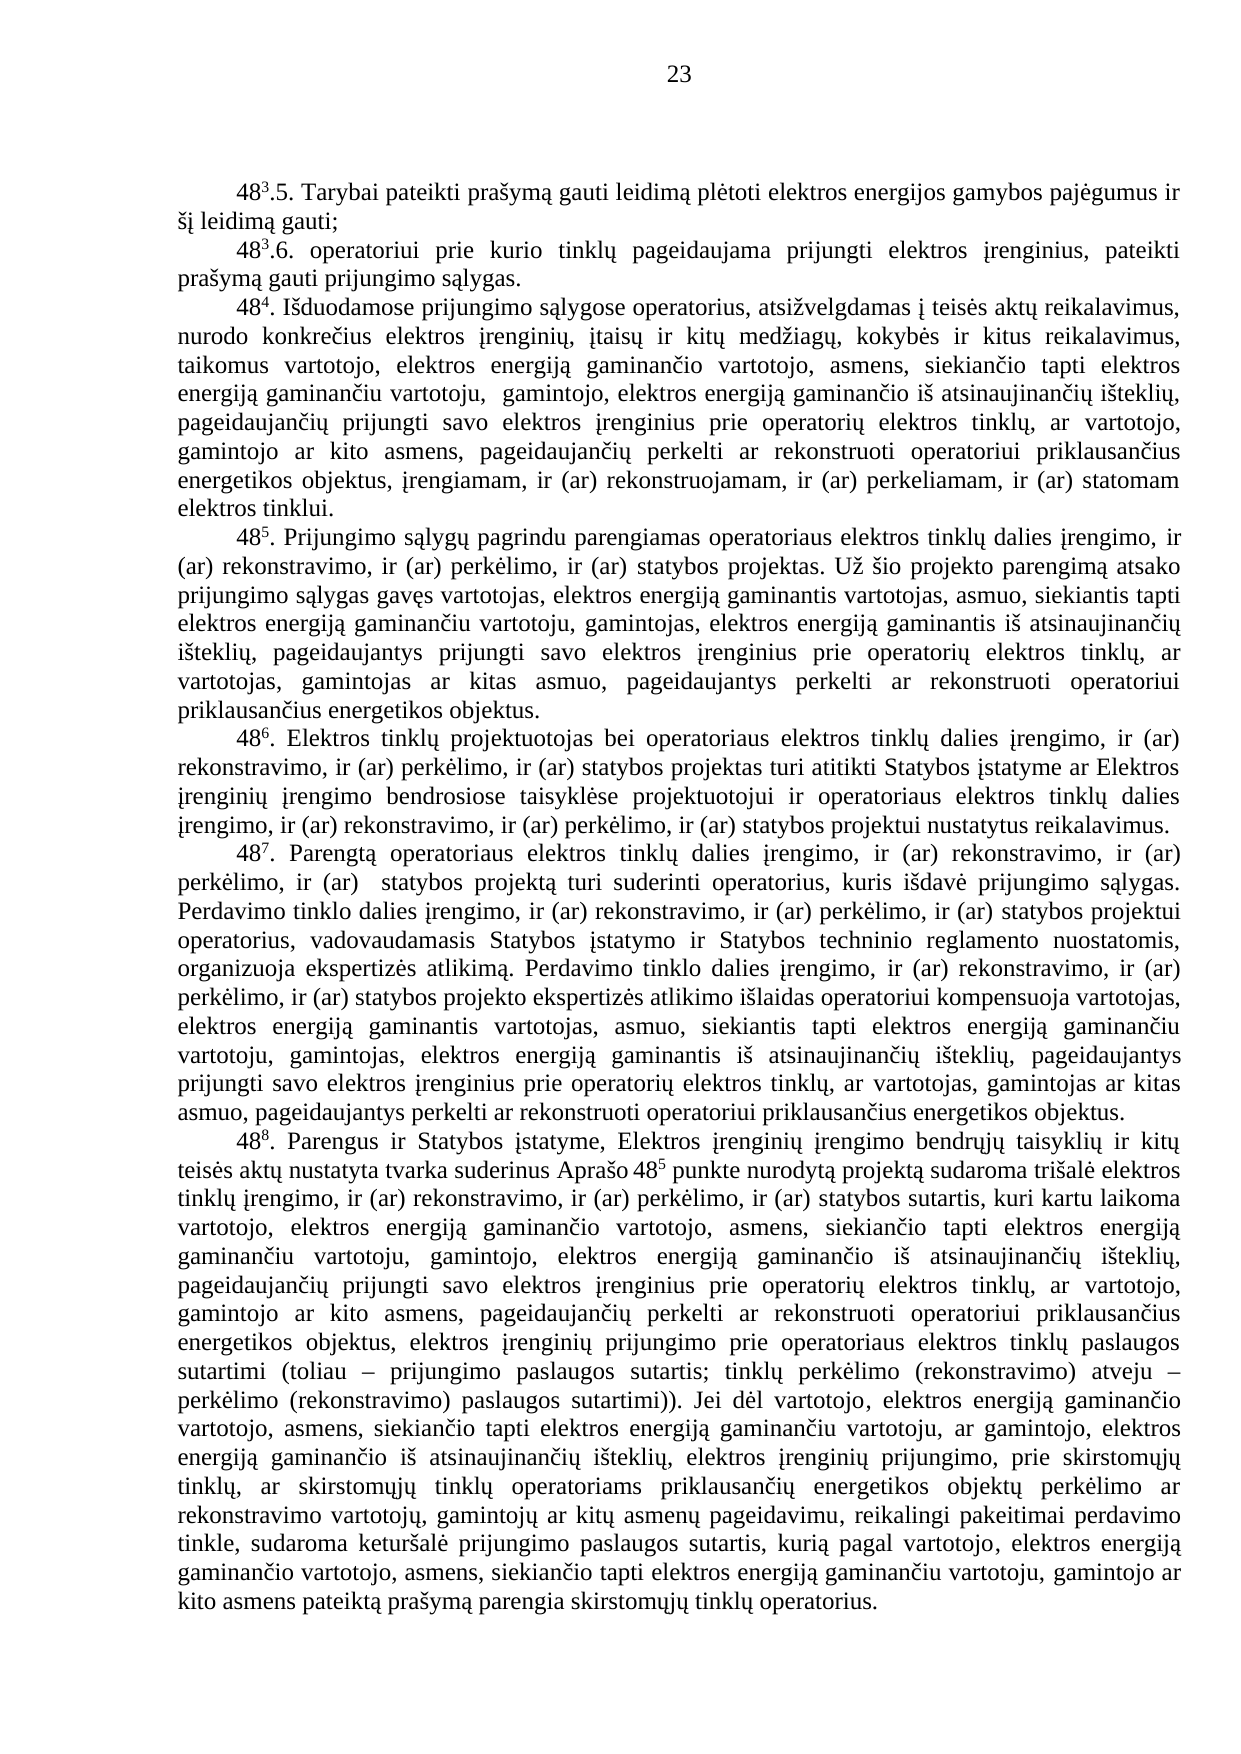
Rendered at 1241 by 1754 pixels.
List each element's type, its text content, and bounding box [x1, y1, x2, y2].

text 487. Parengtą operatoriaus elektros tinklų dalies įrengimo, ir (ar) rekonstravimo, ir (ar) perkėlimo, ir (ar) statybos projektą turi suderinti operatorius, kuris išdavė prijungimo sąlygas. Perdavimo tinklo dalies įrengimo, ir (ar) rekonstravimo, ir (ar) perkėlimo, ir (ar) statybos projektui operatorius, vadovaudamasis Statybos įstatymo ir Statybos techninio reglamento nuostatomis, organizuoja ekspertizės atlikimą. Perdavimo tinklo dalies įrengimo, ir (ar) rekonstravimo, ir (ar) perkėlimo, ir (ar) statybos projekto ekspertizės atlikimo išlaidas operatoriui kompensuoja vartotojas, elektros energiją gaminantis vartotojas, asmuo, siekiantis tapti elektros energiją gaminančiu vartotoju, gamintojas, elektros energiją gaminantis iš atsinaujinančių išteklių, pageidaujantys prijungti savo elektros įrenginius prie operatorių elektros tinklų, ar vartotojas, gamintojas ar kitas asmuo, pageidaujantys perkelti ar rekonstruoti operatoriui priklausančius energetikos objektus. [177, 838, 1181, 1126]
text 486. Elektros tinklų projektuotojas bei operatoriaus elektros tinklų dalies įrengimo, ir (ar) rekonstravimo, ir (ar) perkėlimo, ir (ar) statybos projektas turi atitikti Statybos įstatyme ar Elektros įrenginių įrengimo bendrosiose taisyklėse projektuotojui ir operatoriaus elektros tinklų dalies įrengimo, ir (ar) rekonstravimo, ir (ar) perkėlimo, ir (ar) statybos projektui nustatytus reikalavimus. [177, 723, 1181, 838]
text 484. Išduodamose prijungimo sąlygose operatorius, atsižvelgdamas į teisės aktų reikalavimus, nurodo konkrečius elektros įrenginių, įtaisų ir kitų medžiagų, kokybės ir kitus reikalavimus, taikomus vartotojo, elektros energiją gaminančio vartotojo, asmens, siekiančio tapti elektros energiją gaminančiu vartotoju, gamintojo, elektros energiją gaminančio iš atsinaujinančių išteklių, pageidaujančių prijungti savo elektros įrenginius prie operatorių elektros tinklų, ar vartotojo, gamintojo ar kito asmens, pageidaujančių perkelti ar rekonstruoti operatoriui priklausančius energetikos objektus, įrengiamam, ir (ar) rekonstruojamam, ir (ar) perkeliamam, ir (ar) statomam elektros tinklui. [177, 292, 1181, 522]
text 483.5. Tarybai pateikti prašymą gauti leidimą plėtoti elektros energijos gamybos pajėgumus ir šį leidimą gauti; [177, 177, 1181, 235]
text 485. Prijungimo sąlygų pagrindu parengiamas operatoriaus elektros tinklų dalies įrengimo, ir (ar) rekonstravimo, ir (ar) perkėlimo, ir (ar) statybos projektas. Už šio projekto parengimą atsako prijungimo sąlygas gavęs vartotojas, elektros energiją gaminantis vartotojas, asmuo, siekiantis tapti elektros energiją gaminančiu vartotoju, gamintojas, elektros energiją gaminantis iš atsinaujinančių išteklių, pageidaujantys prijungti savo elektros įrenginius prie operatorių elektros tinklų, ar vartotojas, gamintojas ar kitas asmuo, pageidaujantys perkelti ar rekonstruoti operatoriui priklausančius energetikos objektus. [177, 522, 1181, 723]
text 488. Parengus ir Statybos įstatyme, Elektros įrenginių įrengimo bendrųjų taisyklių ir kitų teisės aktų nustatyta tvarka suderinus Aprašo 485 punkte nurodytą projektą sudaroma trišalė elektros tinklų įrengimo, ir (ar) rekonstravimo, ir (ar) perkėlimo, ir (ar) statybos sutartis, kuri kartu laikoma vartotojo, elektros energiją gaminančio vartotojo, asmens, siekiančio tapti elektros energiją gaminančiu vartotoju, gamintojo, elektros energiją gaminančio iš atsinaujinančių išteklių, pageidaujančių prijungti savo elektros įrenginius prie operatorių elektros tinklų, ar vartotojo, gamintojo ar kito asmens, pageidaujančių perkelti ar rekonstruoti operatoriui priklausančius energetikos objektus, elektros įrenginių prijungimo prie operatoriaus elektros tinklų paslaugos sutartimi (toliau – prijungimo paslaugos sutartis; tinklų perkėlimo (rekonstravimo) atveju – perkėlimo (rekonstravimo) paslaugos sutartimi)). Jei dėl vartotojo, elektros energiją gaminančio vartotojo, asmens, siekiančio tapti elektros energiją gaminančiu vartotoju, ar gamintojo, elektros energiją gaminančio iš atsinaujinančių išteklių, elektros įrenginių prijungimo, prie skirstomųjų tinklų, ar skirstomųjų tinklų operatoriams priklausančių energetikos objektų perkėlimo ar rekonstravimo vartotojų, gamintojų ar kitų asmenų pageidavimu, reikalingi pakeitimai perdavimo tinkle, sudaroma keturšalė prijungimo paslaugos sutartis, kurią pagal vartotojo, elektros energiją gaminančio vartotojo, asmens, siekiančio tapti elektros energiją gaminančiu vartotoju, gamintojo ar kito asmens pateiktą prašymą parengia skirstomųjų tinklų operatorius. [177, 1126, 1181, 1615]
text 483.6. operatoriui prie kurio tinklų pageidaujama prijungti elektros įrenginius, pateikti prašymą gauti prijungimo sąlygas. [177, 235, 1181, 292]
